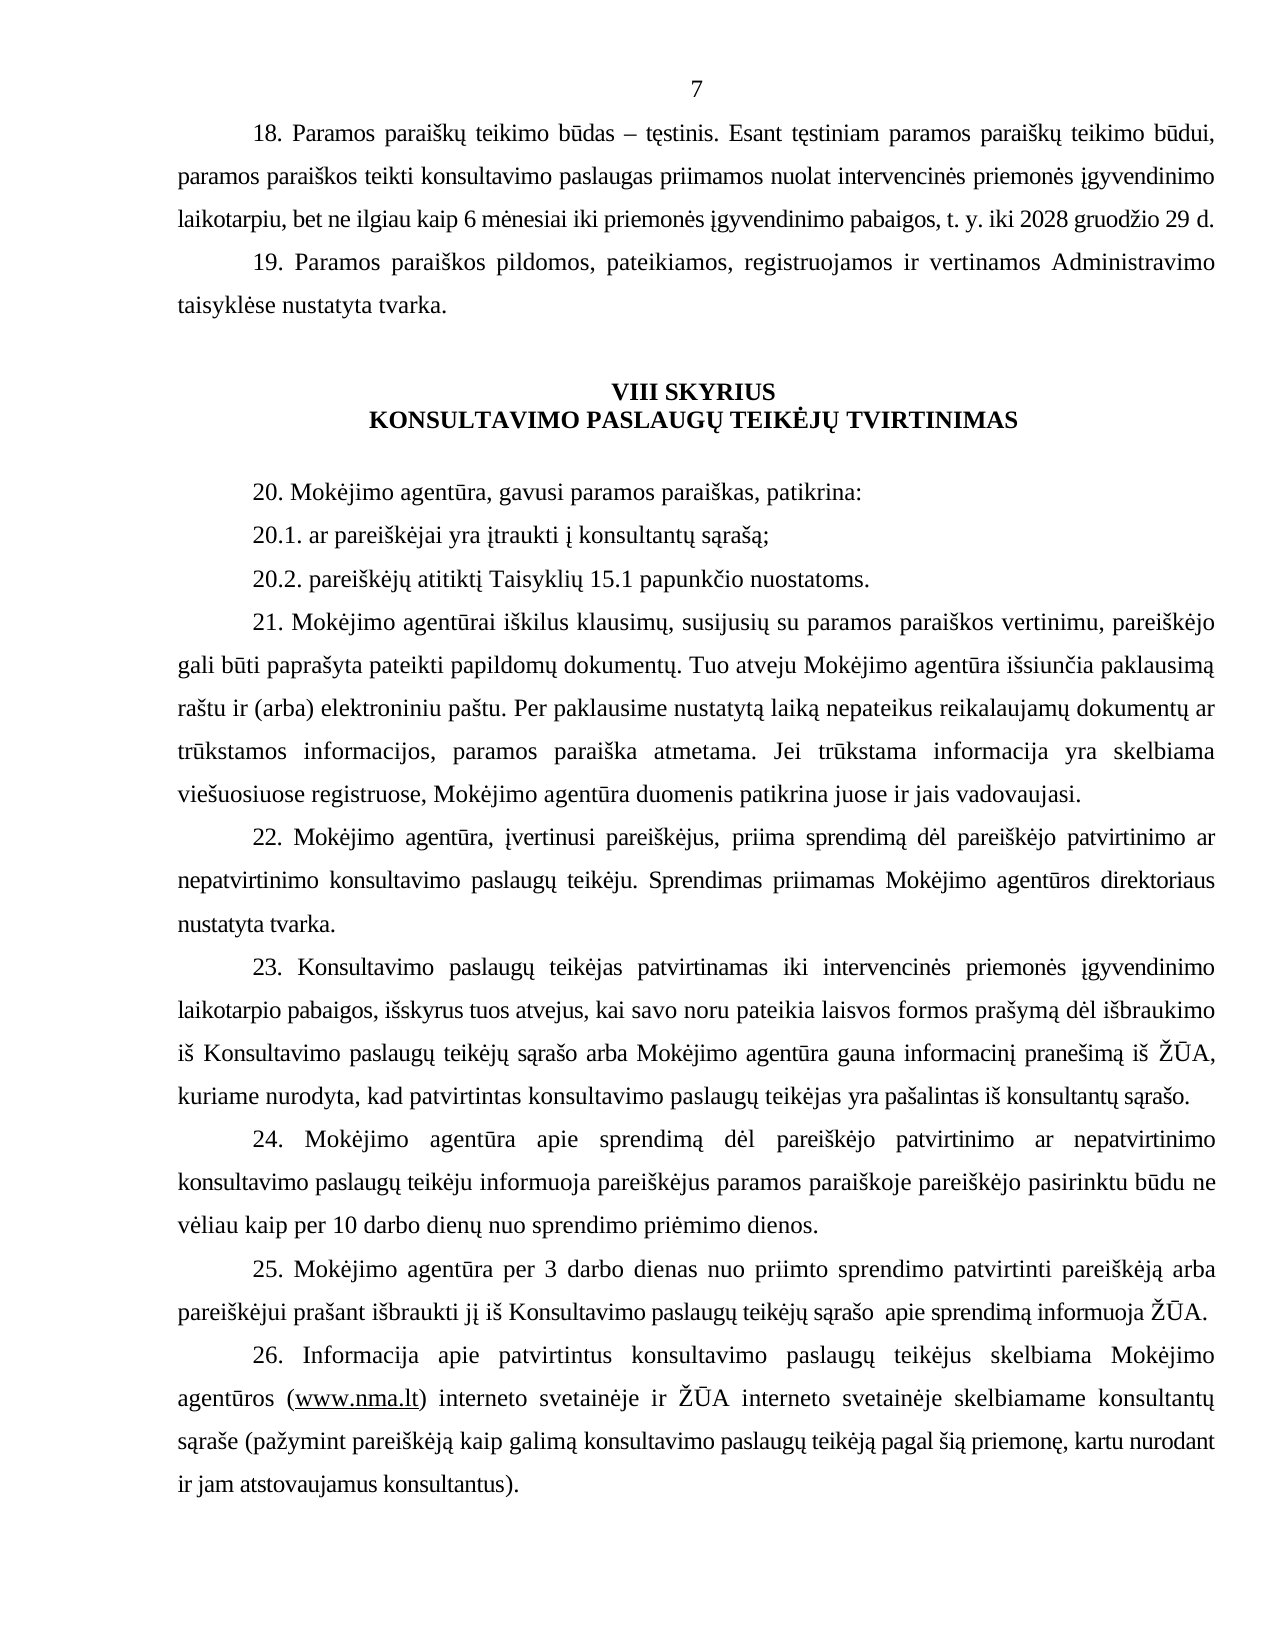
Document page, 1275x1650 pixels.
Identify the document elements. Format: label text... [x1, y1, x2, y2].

text 21. Mokėjimo agentūrai iškilus klausimų, susijusių su paramos paraiškos vertinimu, pareiškėjo gali būti paprašyta pateikti papildomų dokumentų. Tuo atveju Mokėjimo agentūra išsiunčia paklausimą raštu ir (arba) elektroniniu paštu. Per paklausime nustatytą laiką nepateikus reikalaujamų dokumentų ar trūkstamos informacijos, paramos paraiška atmetama. Jei trūkstama informacija yra skelbiama viešuosiuose registruose, Mokėjimo agentūra duomenis patikrina juose ir jais vadovaujasi. [177, 607, 1216, 808]
text 20.1. ar pareiškėjai yra įtraukti į konsultantų sąrašą; [177, 521, 1216, 549]
text 19. Paramos paraiškos pildomos, pateikiamos, registruojamos ir vertinamos Administravimo taisyklėse nustatyta tvarka. [177, 247, 1216, 319]
text 25. Mokėjimo agentūra per 3 darbo dienas nuo priimto sprendimo patvirtinti pareiškėją arba pareiškėjui prašant išbraukti jį iš Konsultavimo paslaugų teikėjų sąrašo apie sprendimą informuoja ŽŪA. [177, 1254, 1216, 1326]
text 23. Konsultavimo paslaugų teikėjas patvirtinamas iki intervencinės priemonės įgyvendinimo laikotarpio pabaigos, išskyrus tuos atvejus, kai savo noru pateikia laisvos formos prašymą dėl išbraukimo iš Konsultavimo paslaugų teikėjų sąrašo arba Mokėjimo agentūra gauna informacinį pranešimą iš ŽŪA, kuriame nurodyta, kad patvirtintas konsultavimo paslaugų teikėjas yra pašalintas iš konsultantų sąrašo. [177, 952, 1216, 1110]
subtitle VIII SKYRIUS [177, 377, 1216, 406]
text KONSULTAVIMO PASLAUGŲ TEIKĖJŲ TVIRTINIMAS [177, 406, 1216, 434]
text 20.2. pareiškėjų atitiktį Taisyklių 15.1 papunkčio nuostatoms. [177, 564, 1216, 592]
text 26. Informacija apie patvirtintus konsultavimo paslaugų teikėjus skelbiama Mokėjimo agentūros (www.nma.lt) interneto svetainėje ir ŽŪA interneto svetainėje skelbiamame konsultantų sąraše (pažymint pareiškėją kaip galimą konsultavimo paslaugų teikėją pagal šią priemonę, kartu nurodant ir jam atstovaujamus konsultantus). [177, 1340, 1216, 1498]
text 24. Mokėjimo agentūra apie sprendimą dėl pareiškėjo patvirtinimo ar nepatvirtinimo konsultavimo paslaugų teikėju informuoja pareiškėjus paramos paraiškoje pareiškėjo pasirinktu būdu ne vėliau kaip per 10 darbo dienų nuo sprendimo priėmimo dienos. [177, 1124, 1216, 1239]
text 22. Mokėjimo agentūra, įvertinusi pareiškėjus, priima sprendimą dėl pareiškėjo patvirtinimo ar nepatvirtinimo konsultavimo paslaugų teikėju. Sprendimas priimamas Mokėjimo agentūros direktoriaus nustatyta tvarka. [177, 822, 1216, 937]
text 20. Mokėjimo agentūra, gavusi paramos paraiškas, patikrina: [177, 477, 1216, 506]
text 18. Paramos paraiškų teikimo būdas – tęstinis. Esant tęstiniam paramos paraiškų teikimo būdui, paramos paraiškos teikti konsultavimo paslaugas priimamos nuolat intervencinės priemonės įgyvendinimo laikotarpiu, bet ne ilgiau kaip 6 mėnesiai iki priemonės įgyvendinimo pabaigos, t. y. iki 2028 gruodžio 29 d. [177, 118, 1216, 233]
